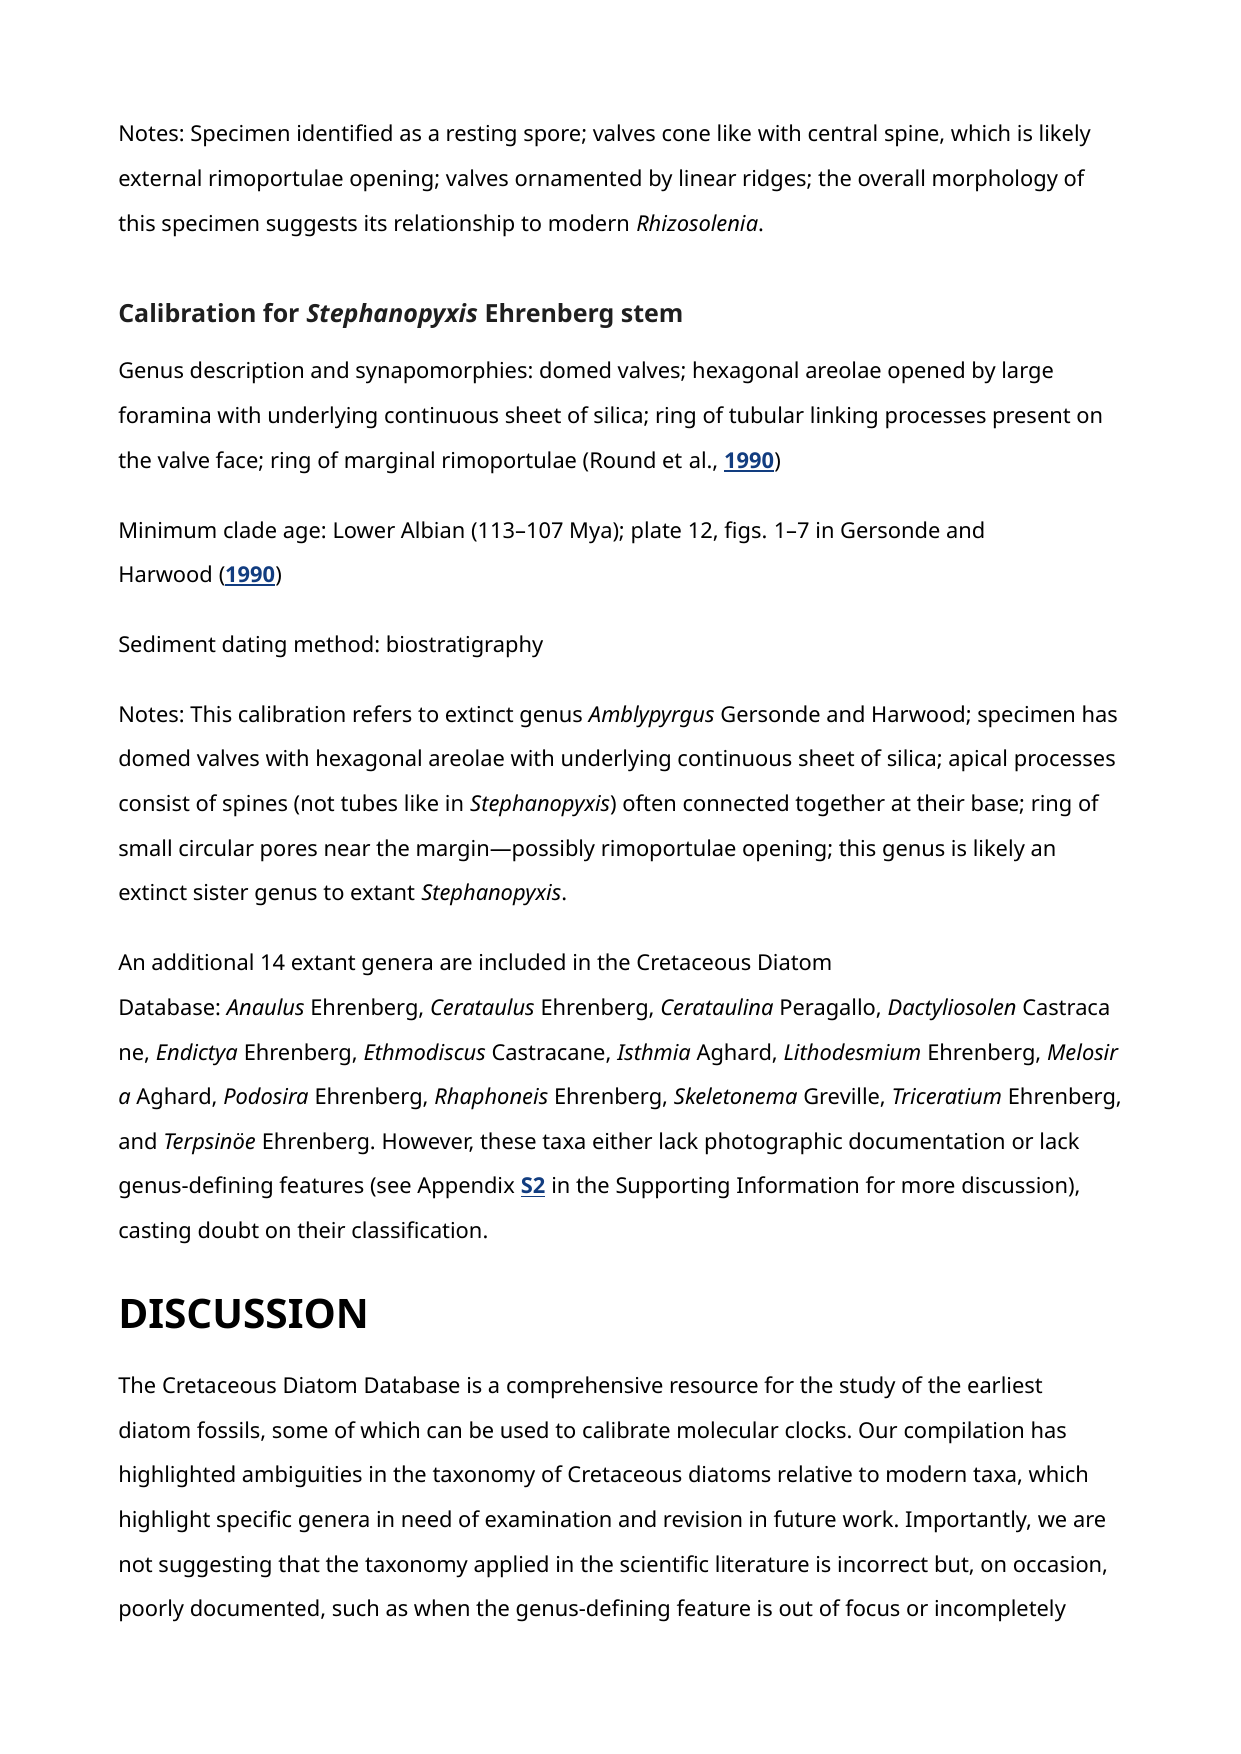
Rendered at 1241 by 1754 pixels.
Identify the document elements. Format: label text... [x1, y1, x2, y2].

text Minimum clade age: Lower Albian (113–107 Mya); plate 12, figs. 1–7 in Gersonde and Harwood (1990) [118, 514, 1122, 589]
subtitle Calibration for Stephanopyxis Ehrenberg stem [118, 296, 1122, 330]
subtitle DISCUSSION [118, 1285, 1122, 1340]
text The Cretaceous Diatom Database is a comprehensive resource for the study of the earliest diatom fossils, some of which can be used to calibrate molecular clocks. Our compilation has highlighted ambiguities in the taxonomy of Cretaceous diatoms relative to modern taxa, which highlight specific genera in need of examination and revision in future work. Importantly, we are not suggesting that the taxonomy applied in the scientific literature is incorrect but, on occasion, poorly documented, such as when the genus-defining feature is out of focus or incompletely [118, 1370, 1122, 1623]
text An additional 14 extant genera are included in the Cretaceous Diatom Database: Anaulus Ehrenberg, Cerataulus Ehrenberg, Cerataulina Peragallo, Dactyliosolen Castracane, Endictya Ehrenberg, Ethmodiscus Castracane, Isthmia Aghard, Lithodesmium Ehrenberg, Melosira Aghard, Podosira Ehrenberg, Rhaphoneis Ehrenberg, Skeletonema Greville, Triceratium Ehrenberg, and Terpsinöe Ehrenberg. However, these taxa either lack photographic documentation or lack genus-defining features (see Appendix S2 in the Supporting Information for more discussion), casting doubt on their classification. [118, 947, 1122, 1245]
text Notes: Specimen identified as a resting spore; valves cone like with central spine, which is likely external rimoportulae opening; valves ornamented by linear ridges; the overall morphology of this specimen suggests its relationship to modern Rhizosolenia. [118, 118, 1122, 237]
text Sediment dating method: biostratigraphy [118, 629, 1122, 659]
text Notes: This calibration refers to extinct genus Amblypyrgus Gersonde and Harwood; specimen has domed valves with hexagonal areolae with underlying continuous sheet of silica; apical processes consist of spines (not tubes like in Stephanopyxis) often connected together at their base; ring of small circular pores near the margin—possibly rimoportulae opening; this genus is likely an extinct sister genus to extant Stephanopyxis. [118, 699, 1122, 907]
text Genus description and synapomorphies: domed valves; hexagonal areolae opened by large foramina with underlying continuous sheet of silica; ring of tubular linking processes present on the valve face; ring of marginal rimoportulae (Round et al., 1990) [118, 356, 1122, 475]
